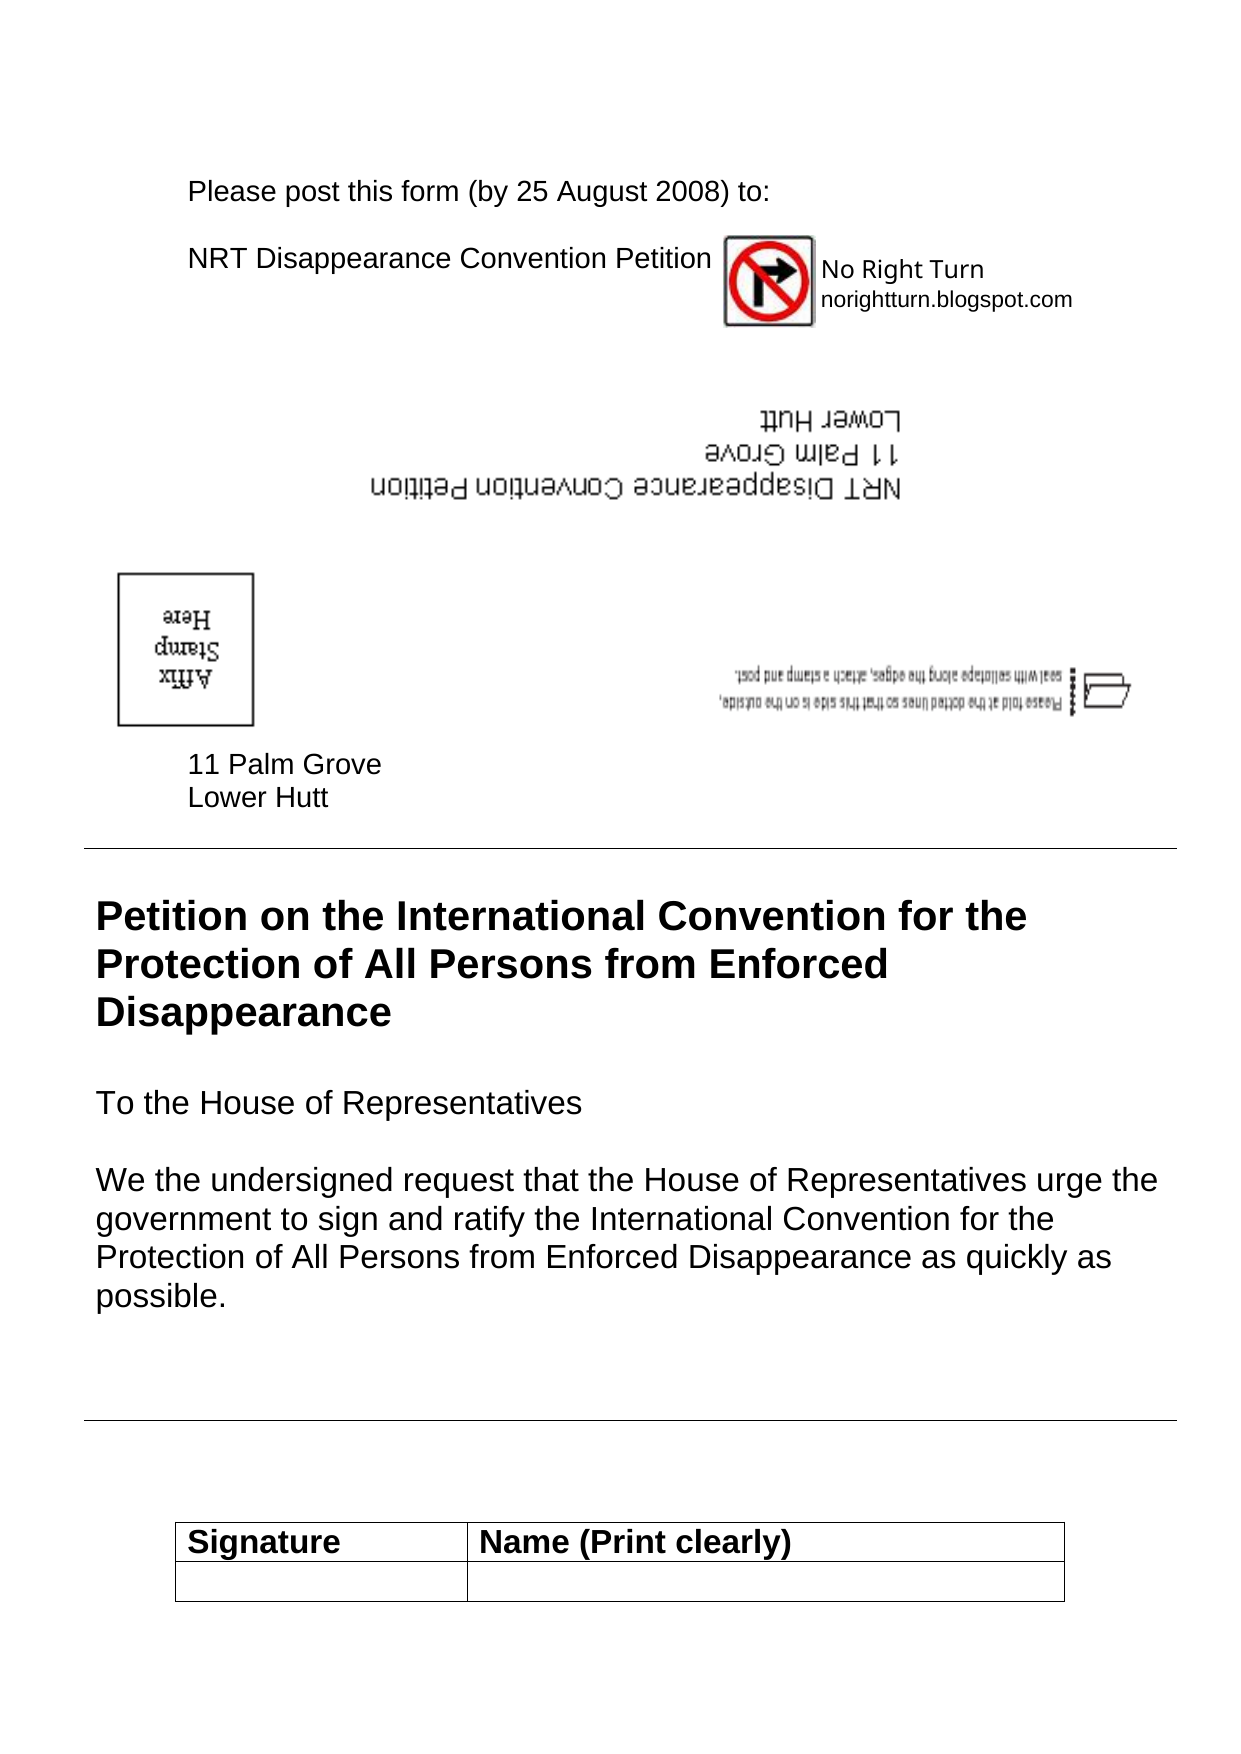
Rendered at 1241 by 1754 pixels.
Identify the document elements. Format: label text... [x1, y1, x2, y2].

table_header Name (Print clearly) [468, 1523, 1064, 1561]
table_header Signature [176, 1523, 467, 1561]
text [187, 275, 723, 282]
picture [723, 235, 816, 328]
text Lower Hutt [187, 780, 1053, 814]
text 11 Palm Grove [187, 747, 1053, 780]
table_header Petition on the International Convention for the Protection of All Persons from Enforced Disappearance To the House of Representatives We the undersigned request that the House of Representatives urge the government to sign and ratify the International Convention for the Protection of All Persons from Enforced Disappearance as quickly as possible. [84, 849, 1177, 1419]
table_cell [176, 1562, 467, 1601]
text NRT Disappearance Convention Petition [187, 241, 723, 275]
table_cell [468, 1562, 1064, 1601]
text Please post this form (by 25 August 2008) to: [187, 174, 1053, 208]
